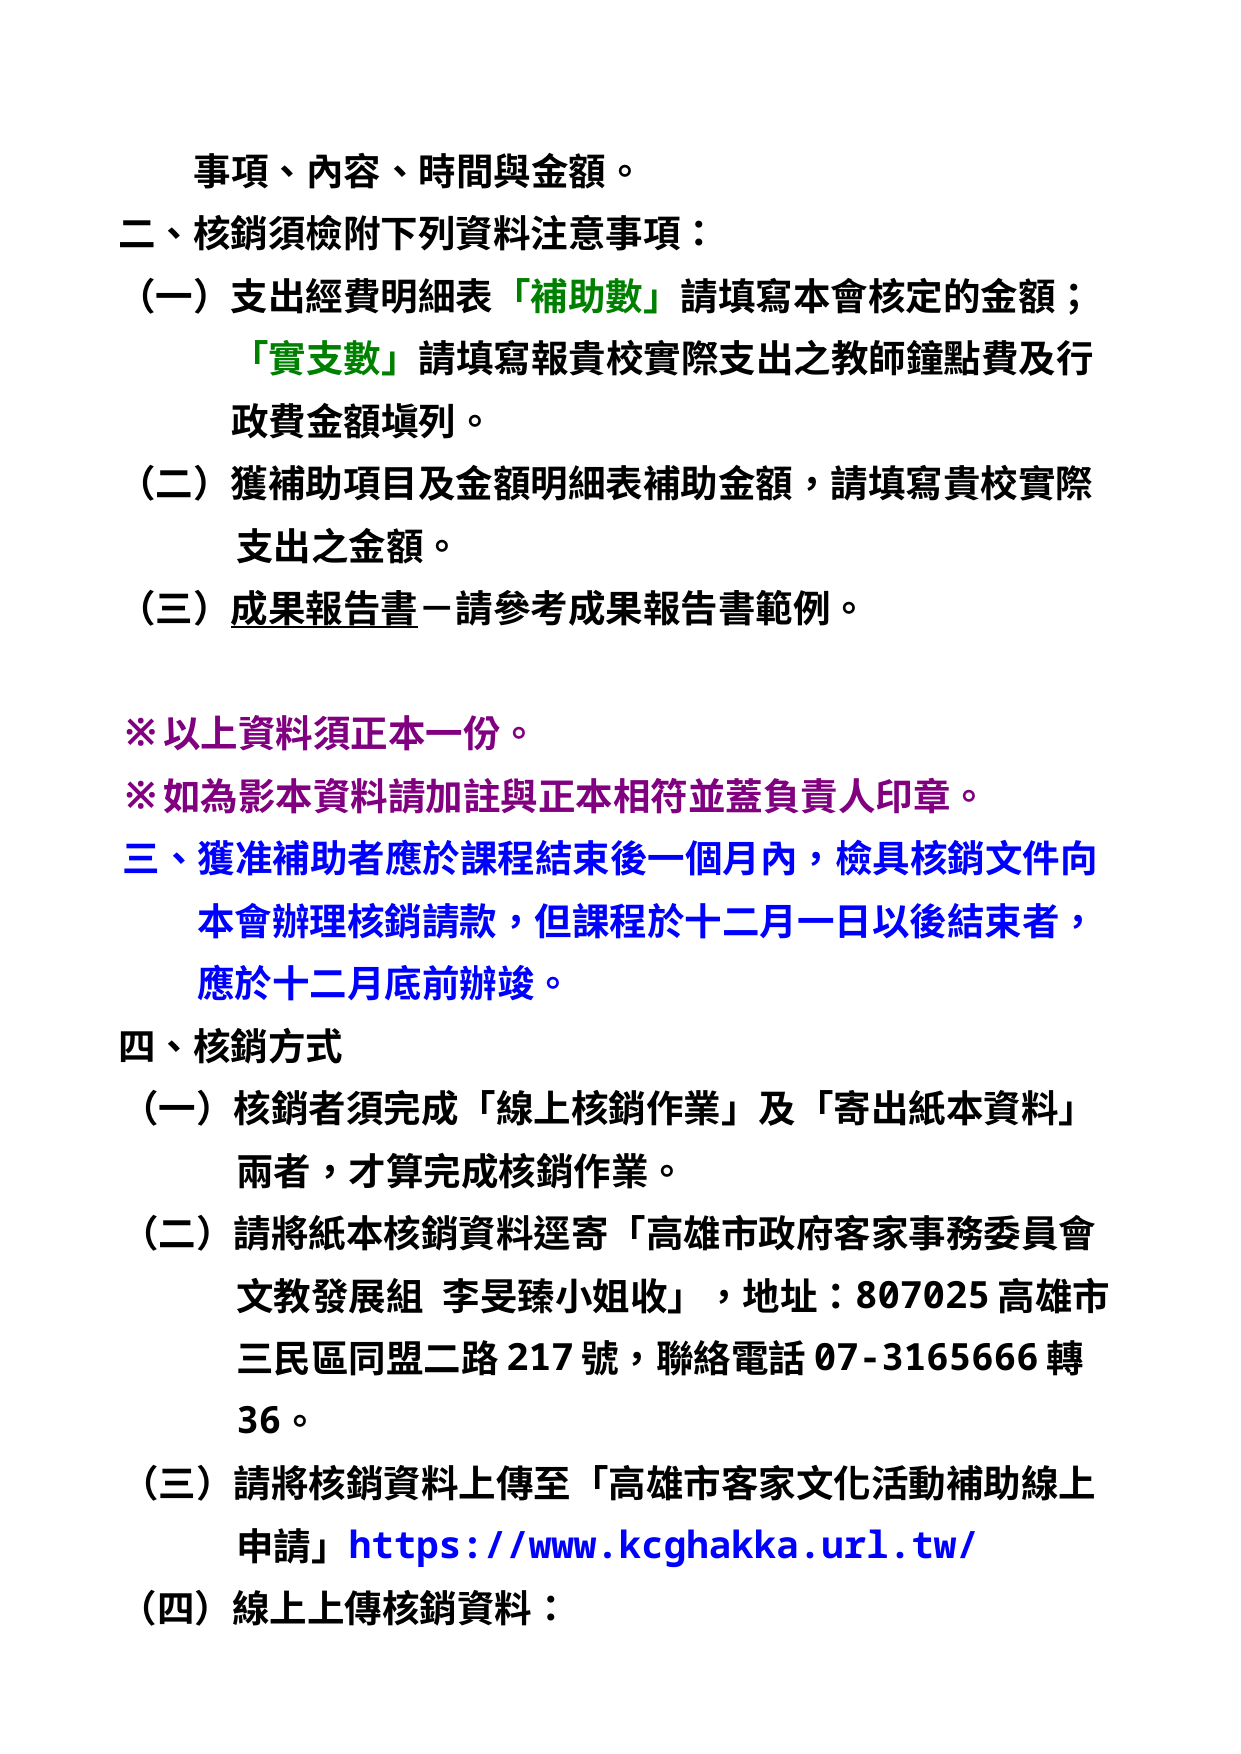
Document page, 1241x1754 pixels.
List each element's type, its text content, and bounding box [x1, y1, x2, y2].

text （一）支出經費明細表「補助數」請填寫本會核定的金額；「實支數」請填寫報貴校實際支出之教師鐘點費及行政費金額塡列。 [118, 252, 1122, 439]
text （四）線上上傳核銷資料： [119, 1564, 1122, 1627]
text （二）獲補助項目及金額明細表補助金額，請填寫貴校實際支出之金額。 [118, 439, 1122, 564]
text （三）請將核銷資料上傳至「高雄市客家文化活動補助線上申請」https://www.kcghakka.url.tw/ [121, 1439, 1122, 1564]
text 二、核銷須檢附下列資料注意事項： [118, 189, 1122, 252]
text （三）成果報告書－請參考成果報告書範例。 [118, 564, 1122, 627]
text 三、獲准補助者應於課程結束後一個月內，檢具核銷文件向本會辦理核銷請款，但課程於十二月一日以後結束者，應於十二月底前辦竣。 [122, 814, 1122, 1002]
text ※以上資料須正本一份。 [118, 689, 1122, 752]
text ※如為影本資料請加註與正本相符並蓋負責人印章。 [118, 752, 1122, 814]
text （一）核銷者須完成「線上核銷作業」及「寄出紙本資料」兩者，才算完成核銷作業。 [121, 1064, 1122, 1189]
text （二）請將紙本核銷資料逕寄「高雄市政府客家事務委員會 文教發展組 李旻臻小姐收」，地址：807025高雄市三民區同盟二路217號，聯絡電話07-3165666轉36。 [121, 1189, 1122, 1439]
text 四、核銷方式 [118, 1002, 1122, 1064]
text 事項、內容、時間與金額。 [118, 127, 1122, 189]
